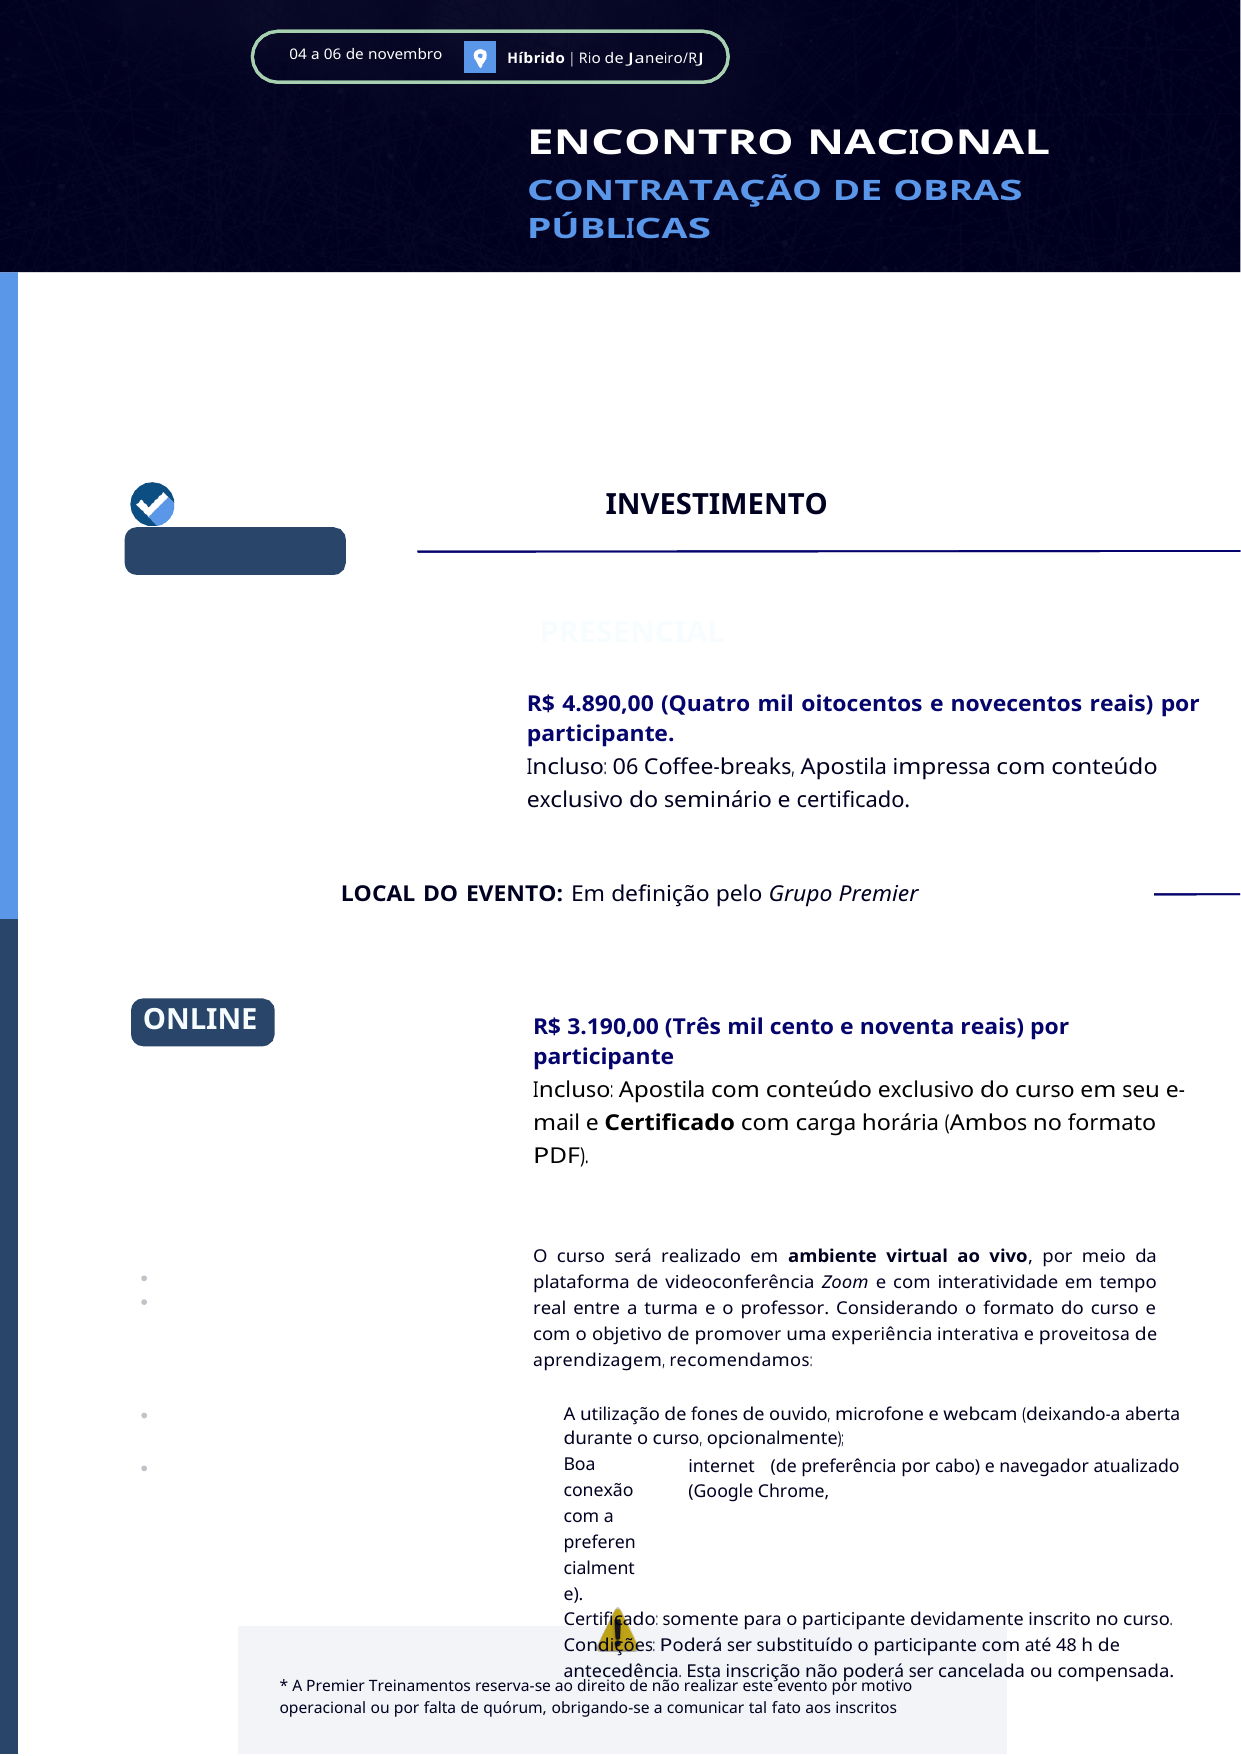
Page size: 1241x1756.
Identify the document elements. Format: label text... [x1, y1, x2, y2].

text internet (de preferência por cabo) e navegador atualizado (Google Chrome, [688, 1454, 1209, 1502]
text Incluso: Apostila com conteúdo exclusivo do curso em seu e-mail e Certificado com carga horária (Ambos no formato PDF). [533, 1074, 1209, 1170]
text INVESTIMENTO [605, 483, 1209, 523]
text Condições: Poderá ser substituído o participante com até 48 h de antecedência. Esta inscrição não poderá ser cancelada ou compensada. [1007, 1632, 1209, 1682]
text LOCAL DO EVENTO: Em definição pelo Grupo Premier [320, 877, 941, 907]
text A utilização de fones de ouvido, microfone e webcam (deixando-a aberta durante o curso, opcionalmente); [563, 1401, 1209, 1449]
text R$ 4.890,00 (Quatro mil oitocentos e novecentos reais) por participante. [527, 688, 1209, 748]
text PRESENCIAL [539, 611, 1209, 651]
text O curso será realizado em ambiente virtual ao vivo, por meio da plataforma de videoconferência Zoom e com interatividade em tempo real entre a turma e o professor. Considerando o formato do curso e com o objetivo de promover uma experiência interativa e proveitosa de aprendizagem, recomendamos: [533, 1243, 1157, 1371]
text Boa conexão com a preferencialmente). [563, 1452, 642, 1606]
text R$ 3.190,00 (Três mil cento e noventa reais) por participante [533, 1011, 1209, 1071]
text Certificado: somente para o participante devidamente inscrito no curso. [563, 1606, 1209, 1630]
text Incluso: 06 Coffee-breaks, Apostila impressa com conteúdo exclusivo do seminário e certificado. [527, 751, 1192, 814]
